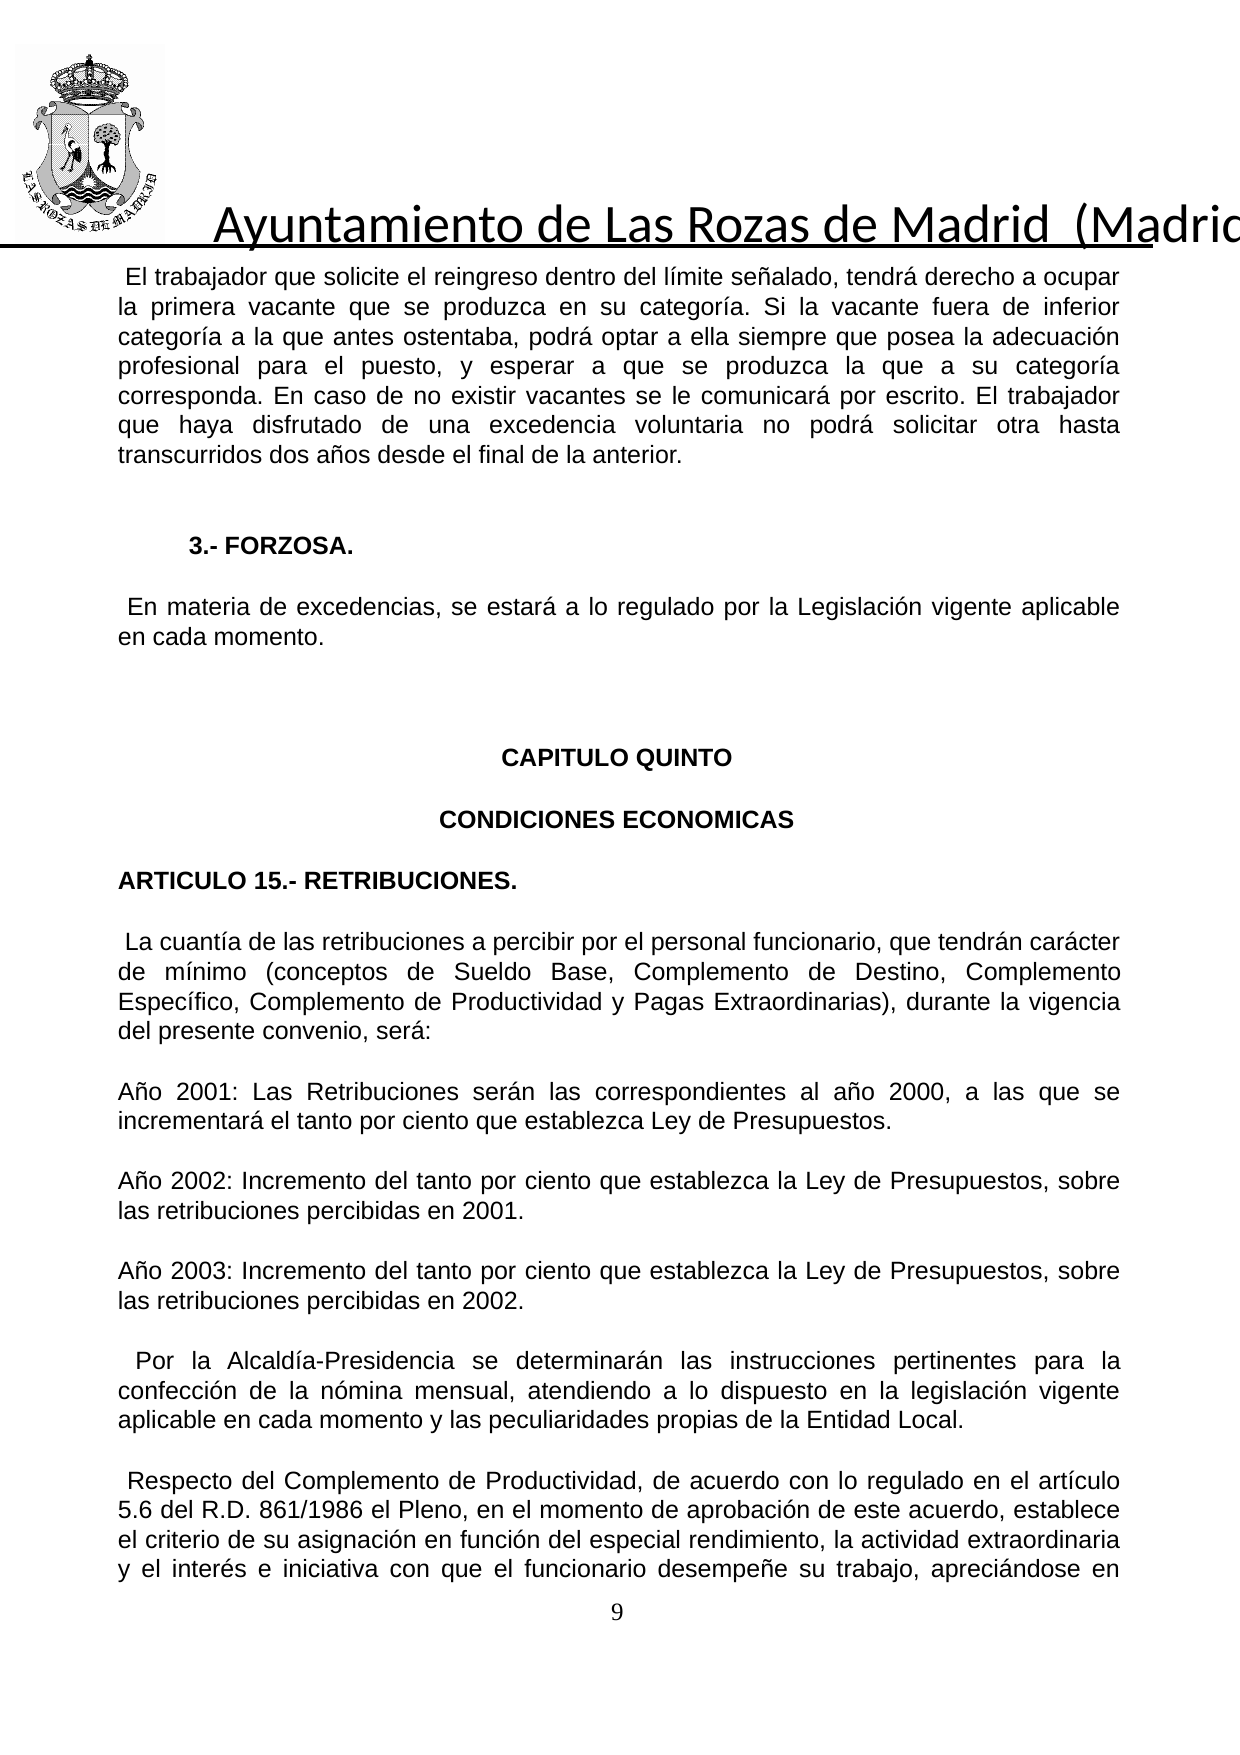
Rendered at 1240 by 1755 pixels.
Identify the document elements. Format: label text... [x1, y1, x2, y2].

text 3.- FORZOSA. [117, 531, 1122, 559]
subtitle CONDICIONES ECONOMICAS [118, 805, 1122, 833]
text Respecto del Complemento de Productividad, de acuerdo con lo regulado en el artículo 5.6 del R.D. 861/1986 el Pleno, en el momento de aprobación de este acuerdo, establece el criterio de su asignación en función del especial rendimiento, la actividad extraordinaria y el interés e iniciativa con que el funcionario desempeñe su trabajo, apreciándose en [118, 1466, 1122, 1583]
text En materia de excedencias, se estará a lo regulado por la Legislación vigente aplicable en cada momento. [118, 592, 1122, 650]
text Año 2003: Incremento del tanto por ciento que establezca la Ley de Presupuestos, sobre las retribuciones percibidas en 2002. [118, 1256, 1122, 1314]
text Año 2002: Incremento del tanto por ciento que establezca la Ley de Presupuestos, sobre las retribuciones percibidas en 2001. [118, 1166, 1122, 1225]
text Por la Alcaldía-Presidencia se determinarán las instrucciones pertinentes para la confección de la nómina mensual, atendiendo a lo dispuesto en la legislación vigente aplicable en cada momento y las peculiaridades propias de la Entidad Local. [118, 1346, 1122, 1434]
text El trabajador que solicite el reingreso dentro del límite señalado, tendrá derecho a ocupar la primera vacante que se produzca en su categoría. Si la vacante fuera de inferior categoría a la que antes ostentaba, podrá optar a ella siempre que posea la adecuación profesional para el puesto, y esperar a que se produzca la que a su categoría corresponda. En caso de no existir vacantes se le comunicará por escrito. El trabajador que haya disfrutado de una excedencia voluntaria no podrá solicitar otra hasta transcurridos dos años desde el final de la anterior. [118, 248, 1122, 468]
text Año 2001: Las Retribuciones serán las correspondientes al año 2000, a las que se incrementará el tanto por ciento que establezca Ley de Presupuestos. [118, 1076, 1122, 1135]
text CAPITULO QUINTO [118, 743, 1122, 772]
text ARTICULO 15.- RETRIBUCIONES. [118, 866, 1122, 895]
text La cuantía de las retribuciones a percibir por el personal funcionario, que tendrán carácter de mínimo (conceptos de Sueldo Base, Complemento de Destino, Complemento Específico, Complemento de Productividad y Pagas Extraordinarias), durante la vigencia del presente convenio, será: [118, 927, 1122, 1045]
